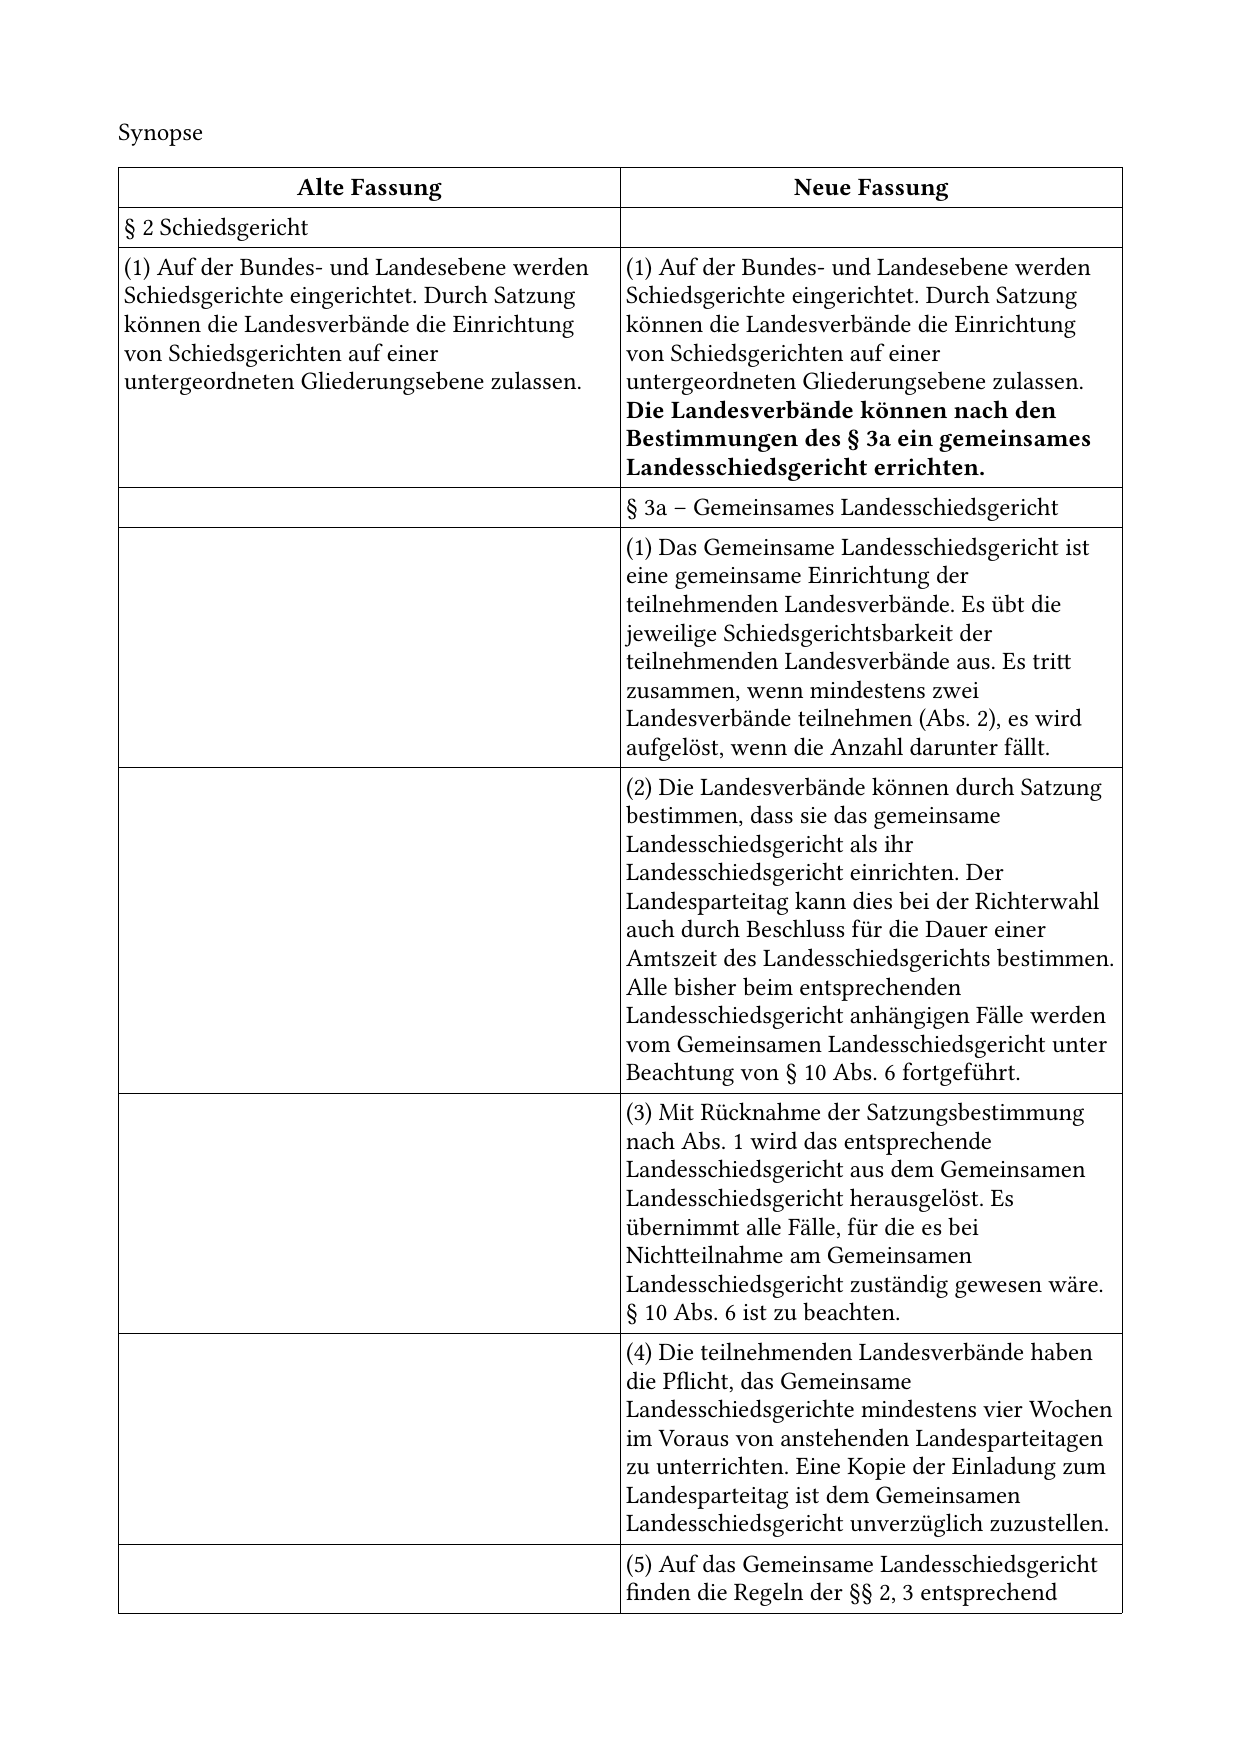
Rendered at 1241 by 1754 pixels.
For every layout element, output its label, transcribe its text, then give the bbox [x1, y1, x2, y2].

table_cell (3) Mit Rücknahme der Satzungsbestimmung nach Abs. 1 wird das entsprechende Landesschiedsgericht aus dem Gemeinsamen Landesschiedsgericht herausgelöst. Es übernimmt alle Fälle, für die es bei Nichtteilnahme am Gemeinsamen Landesschiedsgericht zuständig gewesen wäre. § 10 Abs. 6 ist zu beachten. [621, 1094, 1122, 1332]
table_cell [119, 1094, 620, 1332]
table_cell [621, 208, 1122, 247]
table_cell [119, 1334, 620, 1544]
table_cell (2) Die Landesverbände können durch Satzung bestimmen, dass sie das gemeinsame Landesschiedsgericht als ihr Landesschiedsgericht einrichten. Der Landesparteitag kann dies bei der Richterwahl auch durch Beschluss für die Dauer einer Amtszeit des Landesschiedsgerichts bestimmen. Alle bisher beim entsprechenden Landesschiedsgericht anhängigen Fälle werden vom Gemeinsamen Landesschiedsgericht unter Beachtung von § 10 Abs. 6 fortgeführt. [621, 768, 1122, 1092]
table_cell [119, 1545, 620, 1612]
table_cell (1) Das Gemeinsame Landesschiedsgericht ist eine gemeinsame Einrichtung der teilnehmenden Landesverbände. Es übt die jeweilige Schiedsgerichtsbarkeit der teilnehmenden Landesverbände aus. Es tritt zusammen, wenn mindestens zwei Landesverbände teilnehmen (Abs. 2), es wird aufgelöst, wenn die Anzahl darunter fällt. [621, 528, 1122, 767]
table_cell § 2 Schiedsgericht [119, 208, 620, 247]
table_cell (1) Auf der Bundes- und Landesebene werden Schiedsgerichte eingerichtet. Durch Satzung können die Landesverbände die Einrichtung von Schiedsgerichten auf einer untergeordneten Gliederungsebene zulassen. [119, 248, 620, 487]
table_cell [119, 488, 620, 527]
text Synopse [118, 118, 1122, 147]
table_cell § 3a – Gemeinsames Landesschiedsgericht [621, 488, 1122, 527]
table_cell (5) Auf das Gemeinsame Landesschiedsgericht finden die Regeln der §§ 2, 3 entsprechend [621, 1545, 1122, 1612]
table_header Alte Fassung [119, 168, 620, 207]
table_cell [119, 768, 620, 1092]
table_cell (4) Die teilnehmenden Landesverbände haben die Pflicht, das Gemeinsame Landesschiedsgerichte mindestens vier Wochen im Voraus von anstehenden Landesparteitagen zu unterrichten. Eine Kopie der Einladung zum Landesparteitag ist dem Gemeinsamen Landesschiedsgericht unverzüglich zuzustellen. [621, 1334, 1122, 1544]
table_cell [119, 528, 620, 767]
table_cell (1) Auf der Bundes- und Landesebene werden Schiedsgerichte eingerichtet. Durch Satzung können die Landesverbände die Einrichtung von Schiedsgerichten auf einer untergeordneten Gliederungsebene zulassen. Die Landesverbände können nach den Bestimmungen des § 3a ein gemeinsames Landesschiedsgericht errichten. [621, 248, 1122, 487]
table_header Neue Fassung [621, 168, 1122, 207]
